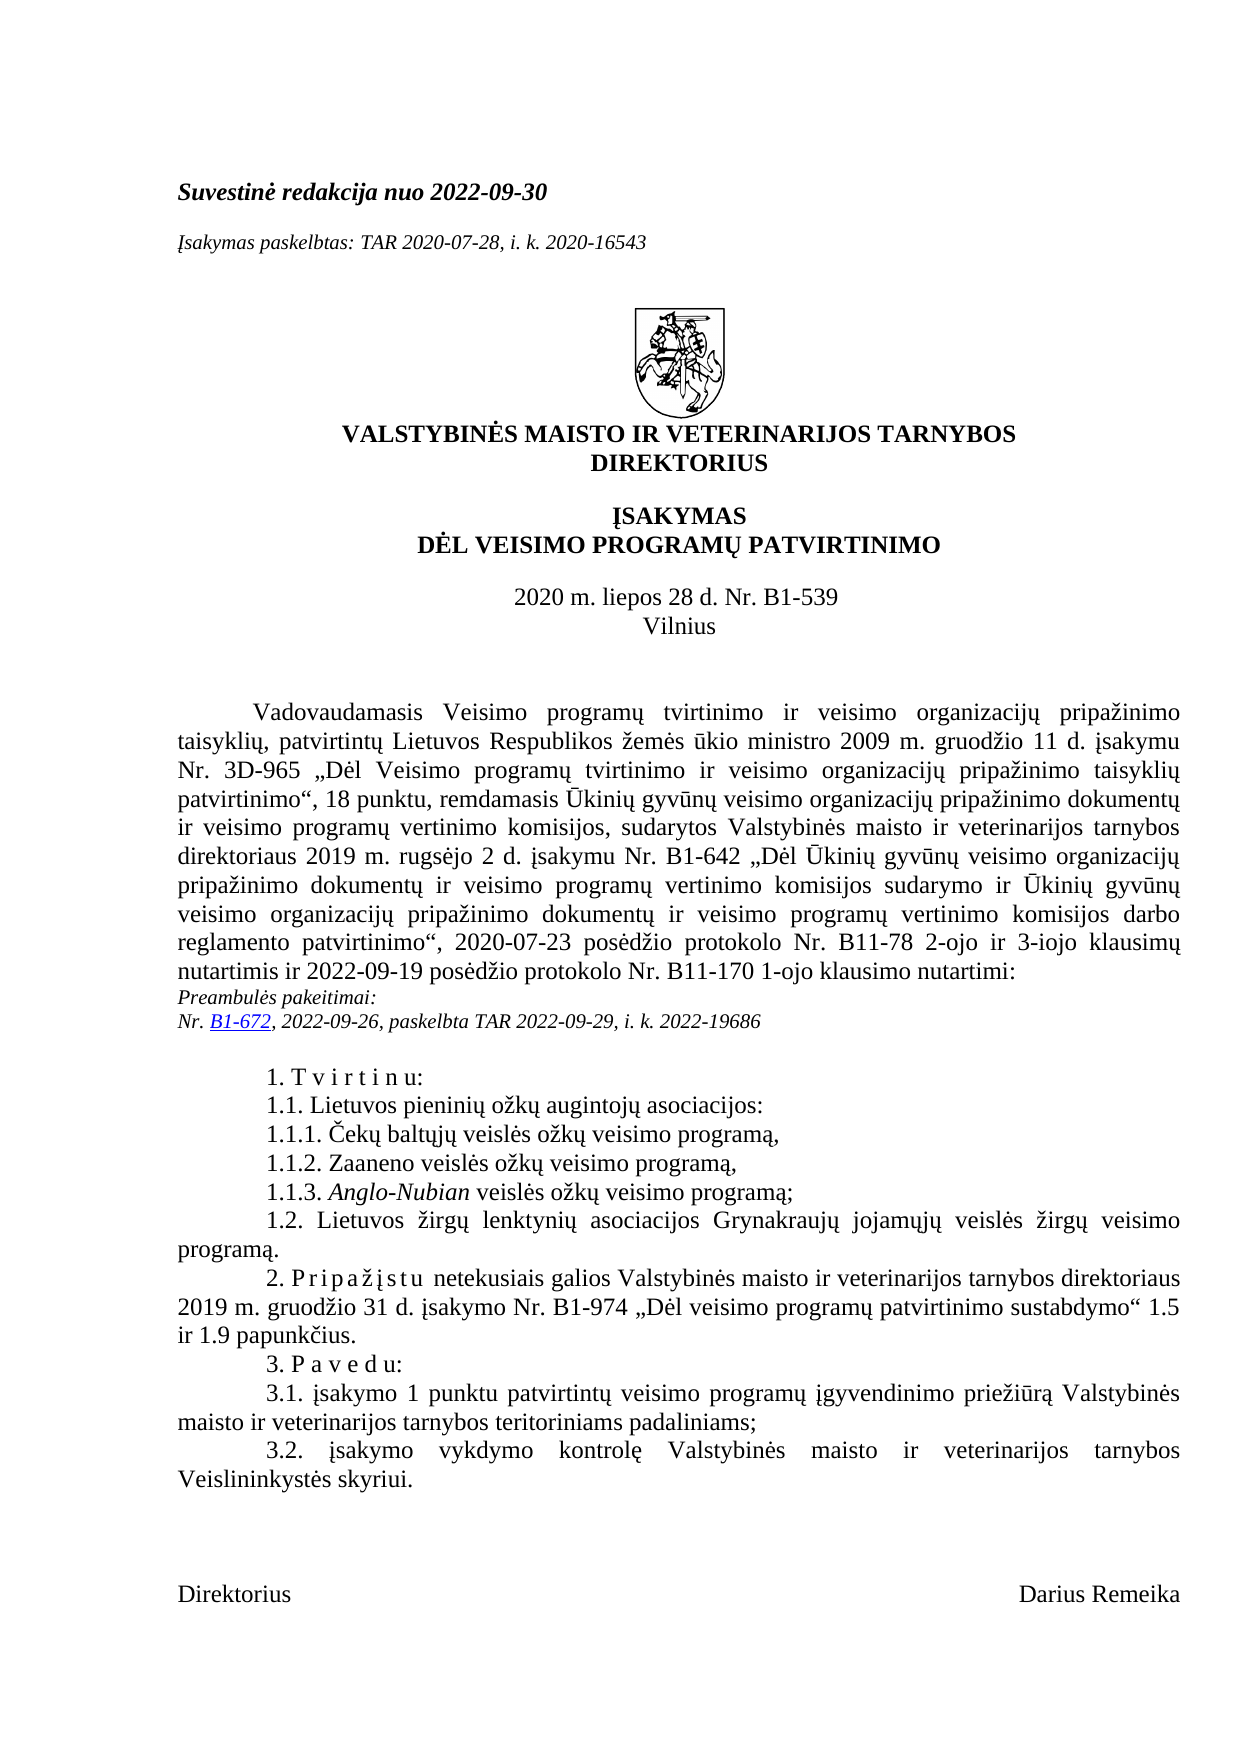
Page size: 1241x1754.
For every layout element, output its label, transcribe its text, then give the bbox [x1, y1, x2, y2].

text Įsakymas paskelbtas: TAR 2020-07-28, i. k. 2020-16543 [177, 230, 1181, 254]
text 2020 m. liepos 28 d. Nr. B1-539 [177, 582, 1181, 611]
text 3. P a v e d u: [177, 1349, 1181, 1378]
text 3.1. įsakymo 1 punktu patvirtintų veisimo programų įgyvendinimo priežiūrą Valstybinės maisto ir veterinarijos tarnybos teritoriniams padaliniams; [177, 1378, 1181, 1436]
text Nr. B1-672, 2022-09-26, paskelbta TAR 2022-09-29, i. k. 2022-19686 [177, 1009, 1181, 1033]
text 2. Pripažįstu netekusiais galios Valstybinės maisto ir veterinarijos tarnybos direktoriaus 2019 m. gruodžio 31 d. įsakymo Nr. B1-974 „Dėl veisimo programų patvirtinimo sustabdymo“ 1.5 ir 1.9 papunkčius. [177, 1263, 1181, 1349]
text ĮSAKYMAS [177, 501, 1181, 530]
text Vilnius [177, 611, 1181, 640]
text VALSTYBINĖS MAISTO IR VETERINARIJOS TARNYBOS [177, 419, 1181, 448]
text Direktorius Darius Remeika [177, 1579, 1181, 1608]
text DĖL VEISIMO PROGRAMŲ PATVIRTINIMO [177, 530, 1181, 558]
text Preambulės pakeitimai: [177, 985, 1181, 1009]
text 1.1.1. Čekų baltųjų veislės ožkų veisimo programą, [177, 1119, 1181, 1148]
text 3.2. įsakymo vykdymo kontrolę Valstybinės maisto ir veterinarijos tarnybos Veislininkystės skyriui. [177, 1436, 1181, 1493]
text Vadovaudamasis Veisimo programų tvirtinimo ir veisimo organizacijų pripažinimo taisyklių, patvirtintų Lietuvos Respublikos žemės ūkio ministro 2009 m. gruodžio 11 d. įsakymu Nr. 3D-965 „Dėl Veisimo programų tvirtinimo ir veisimo organizacijų pripažinimo taisyklių patvirtinimo“, 18 punktu, remdamasis Ūkinių gyvūnų veisimo organizacijų pripažinimo dokumentų ir veisimo programų vertinimo komisijos, sudarytos Valstybinės maisto ir veterinarijos tarnybos direktoriaus 2019 m. rugsėjo 2 d. įsakymu Nr. B1-642 „Dėl Ūkinių gyvūnų veisimo organizacijų pripažinimo dokumentų ir veisimo programų vertinimo komisijos sudarymo ir Ūkinių gyvūnų veisimo organizacijų pripažinimo dokumentų ir veisimo programų vertinimo komisijos darbo reglamento patvirtinimo“, 2020-07-23 posėdžio protokolo Nr. B11-78 2-ojo ir 3-iojo klausimų nutartimis ir 2022-09-19 posėdžio protokolo Nr. B11-170 1-ojo klausimo nutartimi: [177, 697, 1181, 985]
text 1.1.3. Anglo-Nubian veislės ožkų veisimo programą; [177, 1177, 1181, 1206]
text 1.1. Lietuvos pieninių ožkų augintojų asociacijos: [177, 1091, 1181, 1119]
text Suvestinė redakcija nuo 2022-09-30 [177, 177, 1181, 206]
text 1.2. Lietuvos žirgų lenktynių asociacijos Grynakraujų jojamųjų veislės žirgų veisimo programą. [177, 1206, 1181, 1263]
text DIREKTORIUS [177, 448, 1181, 477]
text 1.1.2. Zaaneno veislės ožkų veisimo programą, [177, 1148, 1181, 1177]
text 1. T v i r t i n u: [177, 1062, 1181, 1091]
